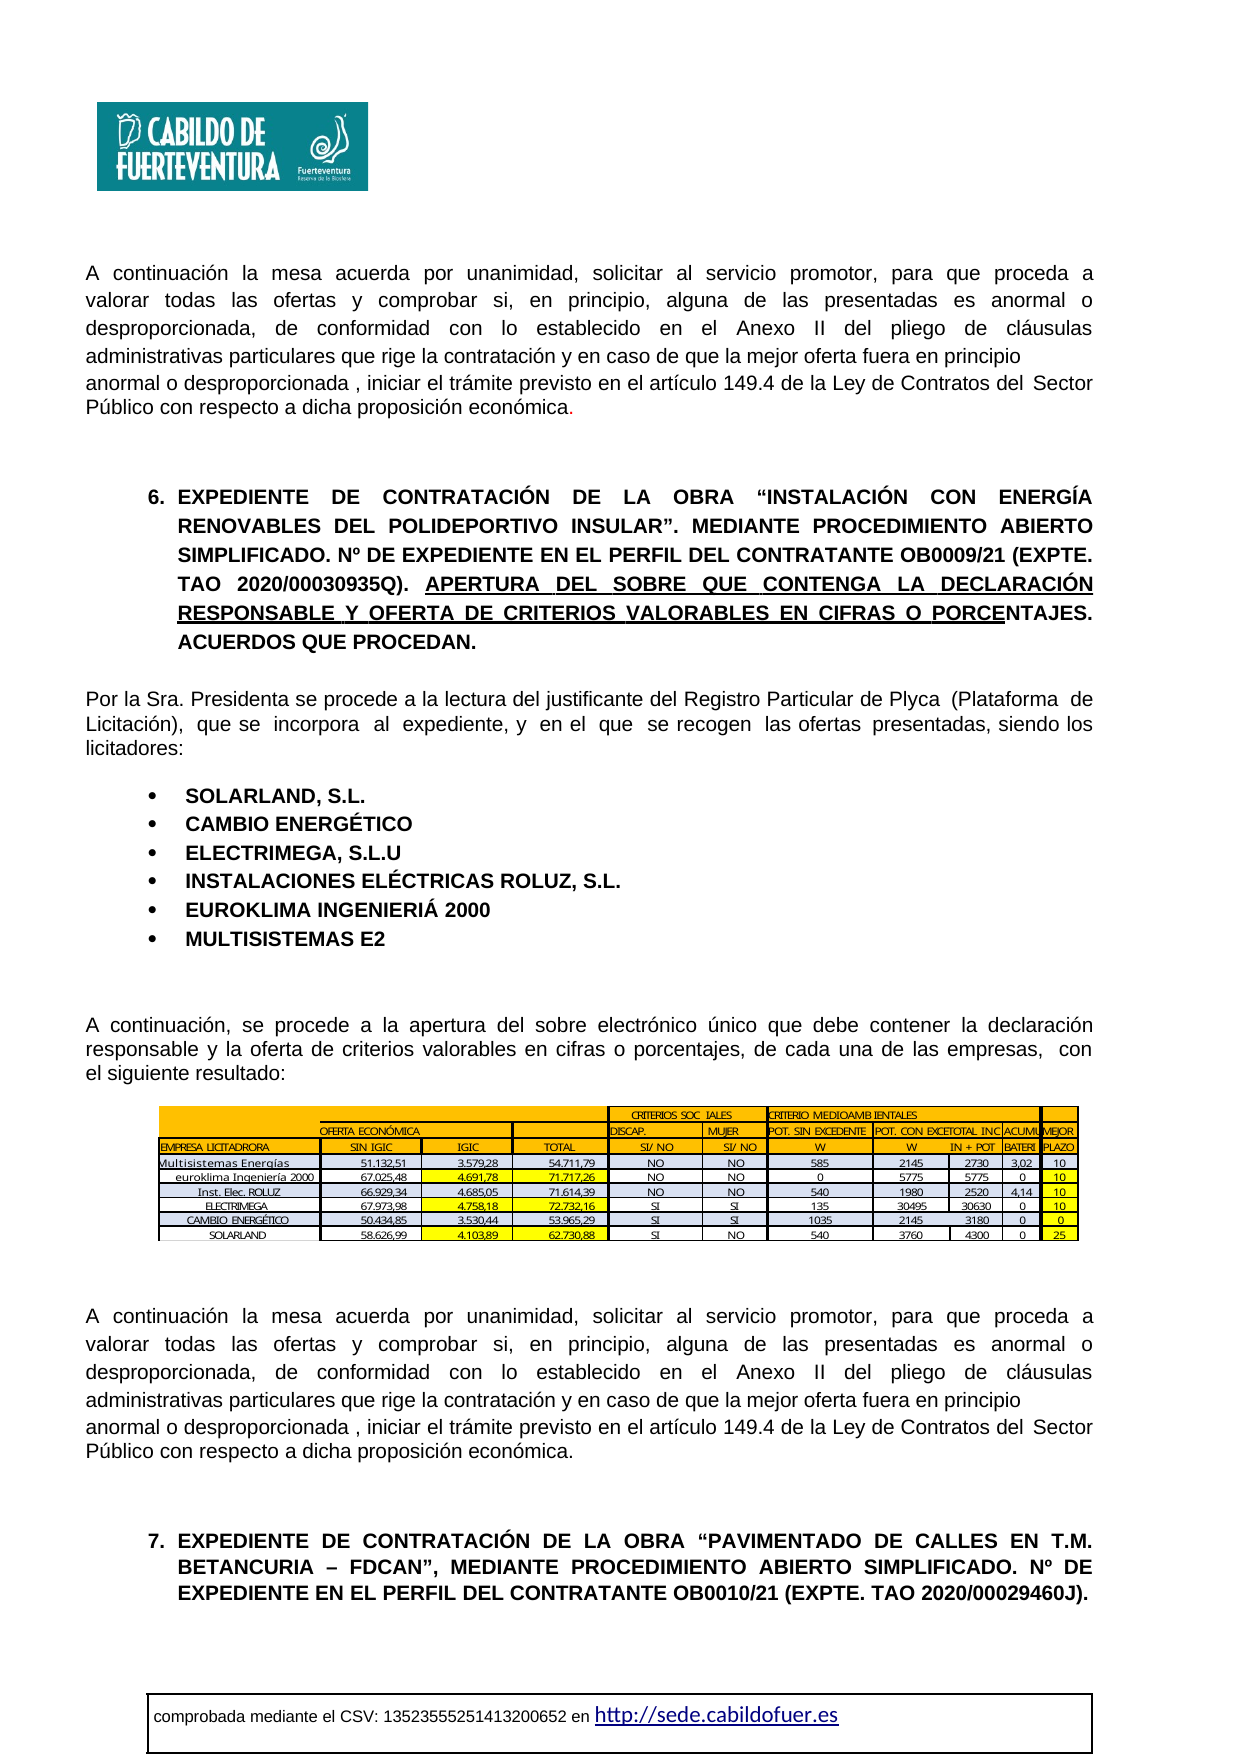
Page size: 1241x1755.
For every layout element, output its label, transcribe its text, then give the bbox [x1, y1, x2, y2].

table_cell 2145 [874, 1213, 949, 1225]
list EXPEDIENTE DE CONTRATACIÓN DE LA OBRA “PAVIMENTADO DE CALLES EN T.M. BETANCURIA – FDCAN”, MEDIANTE PROCEDIMIENTO ABIERTO SIMPLIFICADO. Nº DE EXPEDIENTE EN EL PERFIL DEL CONTRATANTE OB0010/21 (EXPTE. TAO 2020/00029460J). [148, 1529, 1093, 1604]
text Por la Sra. Presidenta se procede a la lectura del justificante del Registro Particular de Plyca (Plataforma de Licitación), que se incorpora al expediente, y en el que se recogen las ofertas presentadas, siendo los licitadores: [85, 687, 1093, 759]
table_cell 62.730,88 [513, 1227, 607, 1240]
table_cell 72.732,16 [513, 1198, 607, 1211]
text A continuación la mesa acuerda por unanimidad, solicitar al servicio promotor, para que proceda a valorar todas las ofertas y comprobar si, en principio, alguna de las presentadas es anormal o desproporcionada, de conformidad con lo establecido en el Anexo II del pliego de cláusulas administrativas particulares que rige la contratación y en caso de que la mejor oferta fuera en principio [85, 260, 1093, 367]
table_cell W [769, 1139, 872, 1153]
table_cell 66.929,34 [322, 1184, 421, 1197]
table_cell Inst. Elec. ROLUZ [160, 1184, 319, 1197]
table_cell 0 [1003, 1213, 1039, 1225]
table_cell 30630 [950, 1198, 1002, 1211]
list ELECTRIMEGA, S.L.U [149, 841, 1107, 865]
table_cell 10 [1043, 1155, 1077, 1168]
table_cell SIN IGIC [322, 1139, 420, 1153]
table_cell 540 [769, 1184, 872, 1197]
table_cell 54.711,79 [513, 1155, 607, 1168]
table_header CRITERIO MEDIOAMB [769, 1107, 873, 1121]
table_cell SI [610, 1198, 702, 1211]
table_cell 3,02 [1003, 1155, 1039, 1168]
list EXPEDIENTE DE CONTRATACIÓN DE LA OBRA “INSTALACIÓN CON ENERGÍA RENOVABLES DEL POLIDEPORTIVO INSULAR”. MEDIANTE PROCEDIMIENTO ABIERTO SIMPLIFICADO. Nº DE EXPEDIENTE EN EL PERFIL DEL CONTRATANTE OB0009/21 (EXPTE. TAO 2020/00030935Q). APERTURA DEL SOBRE QUE CONTENGA LA DECLARACIÓN RESPONSABLE Y OFERTA DE CRITERIOS VALORABLES EN CIFRAS O PORCENTAJES. ACUERDOS QUE PROCEDAN. [148, 485, 1093, 653]
table_cell Multisistemas Energías Eficiente [160, 1155, 319, 1168]
table_cell ACUMU [1003, 1123, 1039, 1137]
list SOLARLAND, S.L. [149, 783, 1107, 807]
table_cell 0 [1003, 1170, 1039, 1182]
table_cell 4.691,78 [422, 1170, 512, 1182]
table_cell 2730 [950, 1155, 1002, 1168]
table_cell 10 [1043, 1184, 1077, 1197]
table_cell NO [703, 1184, 766, 1197]
table_cell 4300 [951, 1227, 1002, 1240]
table_cell EMPRESA LICITADRORA [160, 1139, 319, 1153]
table_cell 3760 [874, 1227, 949, 1240]
text A continuación, se procede a la apertura del sobre electrónico único que debe contener la declaración responsable y la oferta de criterios valorables en cifras o porcentajes, de cada una de las empresas, con el siguiente resultado: [85, 1013, 1093, 1085]
table_cell euroklima Ingeniería 2000 [160, 1170, 319, 1182]
table_cell 3.579,28 [422, 1155, 512, 1168]
table_cell NO [703, 1155, 766, 1168]
table_cell 3.530,44 [422, 1213, 512, 1225]
table_cell POT. SIN EXCEDENTE [769, 1123, 872, 1137]
table_cell 51.132,51 [322, 1155, 421, 1168]
table_cell 50.434,85 [322, 1213, 421, 1225]
text anormal o desproporcionada , iniciar el trámite previsto en el artículo 149.4 de la Ley de Contratos del Sector Público con respecto a dicha proposición económica. [85, 371, 1093, 419]
table_header IENTALES [873, 1107, 1002, 1121]
table_cell SI [703, 1213, 766, 1225]
table_cell OFERTA ECONÓMICA [320, 1123, 511, 1137]
table_cell 135 [769, 1198, 872, 1211]
table_cell 540 [769, 1227, 872, 1240]
table_cell SI/ NO [703, 1139, 766, 1153]
list EUROKLIMA INGENIERIÁ 2000 [149, 898, 1107, 922]
table_cell SI [610, 1213, 702, 1225]
table_cell 0 [1003, 1198, 1039, 1211]
text anormal o desproporcionada , iniciar el trámite previsto en el artículo 149.4 de la Ley de Contratos del Sector Público con respecto a dicha proposición económica. [85, 1415, 1093, 1463]
list MULTISISTEMAS E2 [149, 927, 1107, 951]
table_cell 67.973,98 [322, 1198, 421, 1211]
table_cell 1035 [769, 1213, 872, 1225]
table_cell SI [703, 1198, 766, 1211]
table_cell 71.614,39 [513, 1184, 607, 1197]
table_cell ELECTRIMEGA [160, 1198, 319, 1211]
table_cell 25 [1043, 1227, 1077, 1240]
table_cell 3180 [949, 1213, 1002, 1225]
table_header [159, 1106, 320, 1137]
table_cell SOLARLAND [160, 1227, 319, 1240]
table_cell [514, 1123, 607, 1137]
table_cell 585 [769, 1155, 872, 1168]
table_cell 0 [1003, 1227, 1039, 1240]
table_cell NO [610, 1170, 702, 1182]
table_cell TOTAL [514, 1139, 607, 1153]
table_cell W [874, 1139, 949, 1153]
table_cell MEJOR [1043, 1123, 1077, 1137]
table_header [512, 1106, 607, 1121]
table_header IALES [703, 1107, 766, 1121]
table_cell 4,14 [1003, 1184, 1039, 1197]
table_cell CAMBIO ENERGÉTICO [160, 1213, 319, 1225]
table_cell 5775 [874, 1170, 948, 1182]
list CAMBIO ENERGÉTICO [149, 812, 1107, 836]
table_cell NO [703, 1170, 766, 1182]
table_cell BATERI [1003, 1139, 1039, 1153]
table_cell NO [610, 1184, 702, 1197]
table_cell 53.965,29 [513, 1213, 607, 1225]
table_cell 2145 [874, 1155, 948, 1168]
table_cell 0 [1043, 1213, 1077, 1225]
table_cell 4.758,18 [422, 1198, 512, 1211]
table_header [1002, 1107, 1039, 1121]
list INSTALACIONES ELÉCTRICAS ROLUZ, S.L. [149, 869, 1107, 893]
table_cell IN + POT C [949, 1139, 1002, 1153]
text A continuación la mesa acuerda por unanimidad, solicitar al servicio promotor, para que proceda a valorar todas las ofertas y comprobar si, en principio, alguna de las presentadas es anormal o desproporcionada, de conformidad con lo establecido en el Anexo II del pliego de cláusulas administrativas particulares que rige la contratación y en caso de que la mejor oferta fuera en principio [85, 1304, 1093, 1411]
table_cell 58.626,99 [322, 1227, 421, 1240]
table_cell PLAZO [1043, 1139, 1077, 1153]
table_header [320, 1106, 512, 1121]
table_cell 4.685,05 [422, 1184, 512, 1197]
table_header CRITERIOS SOC [610, 1107, 703, 1121]
table_cell MUJER [703, 1123, 766, 1137]
table_cell 1980 [874, 1184, 948, 1197]
table_cell POT. CON EXCETOTAL INC [874, 1123, 1002, 1137]
table_cell 5775 [950, 1170, 1002, 1182]
table_cell 30495 [874, 1198, 948, 1211]
table_cell IGIC [423, 1139, 511, 1153]
table_cell 10 [1043, 1198, 1077, 1211]
table_cell 0 [769, 1170, 872, 1182]
table_cell NO [703, 1227, 766, 1240]
table_cell 10 [1043, 1170, 1077, 1182]
table_header [1043, 1107, 1077, 1121]
table_cell 67.025,48 [322, 1170, 421, 1182]
table_cell NO [610, 1155, 702, 1168]
table_cell 2520 [950, 1184, 1002, 1197]
table_cell 71.717,26 [513, 1170, 607, 1182]
table_cell DISCAP. [610, 1123, 702, 1137]
table_cell SI/ NO [610, 1139, 702, 1153]
table_cell SI [610, 1227, 702, 1240]
table_cell 4.103,89 [422, 1227, 512, 1240]
